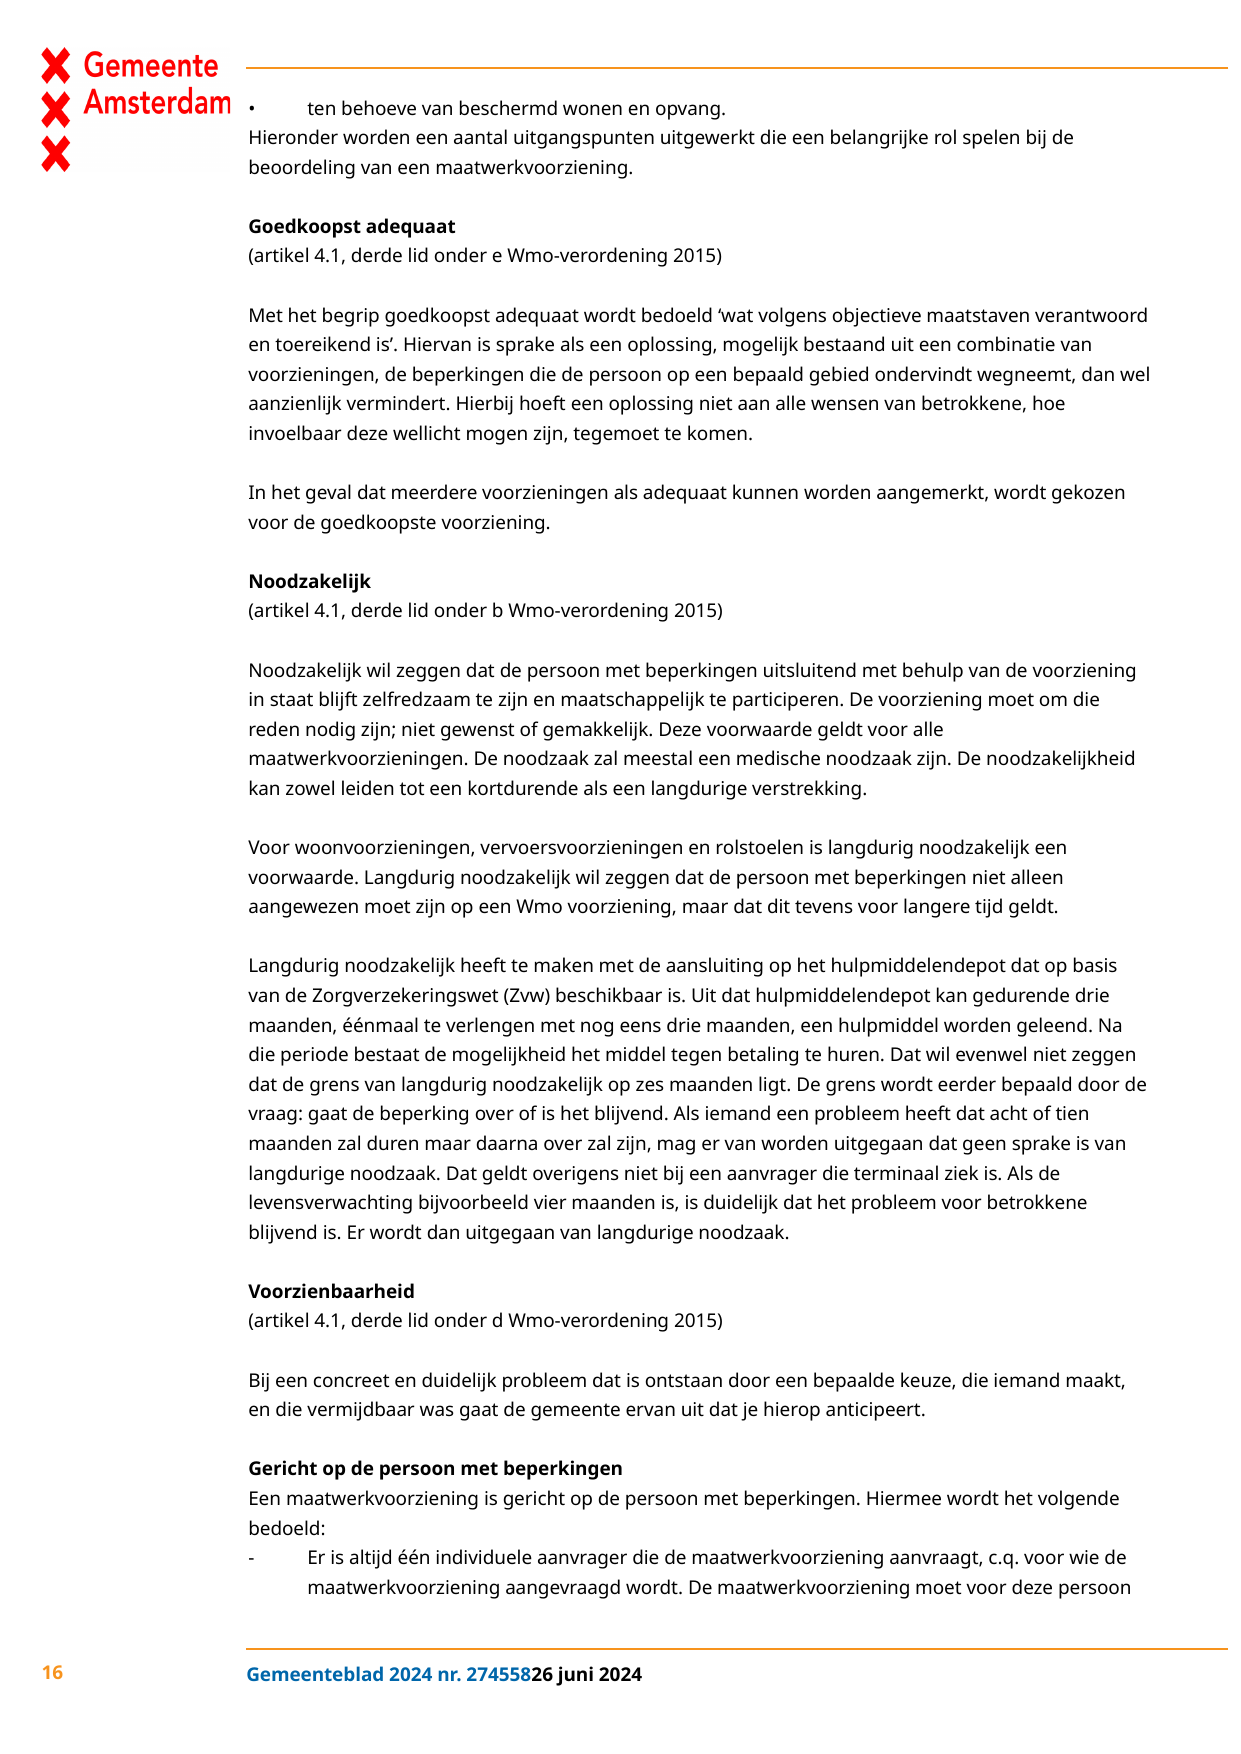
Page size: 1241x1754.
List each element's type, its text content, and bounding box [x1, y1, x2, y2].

list ten behoeve van beschermd wonen en opvang. [248, 95, 1152, 121]
text Met het begrip goedkoopst adequaat wordt bedoeld ‘wat volgens objectieve maatstaven verantwoord en toereikend is’. Hiervan is sprake als een oplossing, mogelijk bestaand uit een combinatie van voorzieningen, de beperkingen die de persoon op een bepaald gebied ondervindt wegneemt, dan wel aanzienlijk vermindert. Hierbij hoeft een oplossing niet aan alle wensen van betrokkene, hoe invoelbaar deze wellicht mogen zijn, tegemoet te komen. [248, 302, 1152, 446]
text In het geval dat meerdere voorzieningen als adequaat kunnen worden aangemerkt, wordt gekozen voor de goedkoopste voorziening. [248, 479, 1152, 535]
text Voorzienbaarheid [248, 1278, 1152, 1304]
text Goedkoopst adequaat [248, 213, 1152, 239]
text Een maatwerkvoorziening is gericht op de persoon met beperkingen. Hiermee wordt het volgende bedoeld: [248, 1485, 1152, 1541]
picture [41, 47, 231, 172]
text Voor woonvoorzieningen, vervoersvoorzieningen en rolstoelen is langdurig noodzakelijk een voorwaarde. Langdurig noodzakelijk wil zeggen dat de persoon met beperkingen niet alleen aangewezen moet zijn op een Wmo voorziening, maar dat dit tevens voor langere tijd geldt. [248, 834, 1152, 919]
text Langdurig noodzakelijk heeft te maken met de aansluiting op het hulpmiddelendepot dat op basis van de Zorgverzekeringswet (Zvw) beschikbaar is. Uit dat hulpmiddelendepot kan gedurende drie maanden, éénmaal te verlengen met nog eens drie maanden, een hulpmiddel worden geleend. Na die periode bestaat de mogelijkheid het middel tegen betaling te huren. Dat wil evenwel niet zeggen dat de grens van langdurig noodzakelijk op zes maanden ligt. De grens wordt eerder bepaald door de vraag: gaat de beperking over of is het blijvend. Als iemand een probleem heeft dat acht of tien maanden zal duren maar daarna over zal zijn, mag er van worden uitgegaan dat geen sprake is van langdurige noodzaak. Dat geldt overigens niet bij een aanvrager die terminaal ziek is. Als de levensverwachting bijvoorbeeld vier maanden is, is duidelijk dat het probleem voor betrokkene blijvend is. Er wordt dan uitgegaan van langdurige noodzaak. [248, 953, 1152, 1245]
text Gericht op de persoon met beperkingen [248, 1456, 1152, 1481]
text Hieronder worden een aantal uitgangspunten uitgewerkt die een belangrijke rol spelen bij de beoordeling van een maatwerkvoorziening. [248, 124, 1152, 180]
text Noodzakelijk [248, 568, 1152, 594]
text (artikel 4.1, derde lid onder b Wmo-verordening 2015) [248, 598, 1152, 623]
text Noodzakelijk wil zeggen dat de persoon met beperkingen uitsluitend met behulp van de voorziening in staat blijft zelfredzaam te zijn en maatschappelijk te participeren. De voorziening moet om die reden nodig zijn; niet gewenst of gemakkelijk. Deze voorwaarde geldt voor alle maatwerkvoorzieningen. De noodzaak zal meestal een medische noodzaak zijn. De noodzakelijkheid kan zowel leiden tot een kortdurende als een langdurige verstrekking. [248, 657, 1152, 801]
text (artikel 4.1, derde lid onder d Wmo-verordening 2015) [248, 1308, 1152, 1333]
text Bij een concreet en duidelijk probleem dat is ontstaan door een bepaalde keuze, die iemand maakt, en die vermijdbaar was gaat de gemeente ervan uit dat je hierop anticipeert. [248, 1367, 1152, 1422]
list Er is altijd één individuele aanvrager die de maatwerkvoorziening aanvraagt, c.q. voor wie de maatwerkvoorziening aangevraagd wordt. De maatwerkvoorziening moet voor deze persoon [248, 1544, 1152, 1600]
text (artikel 4.1, derde lid onder e Wmo-verordening 2015) [248, 243, 1152, 268]
